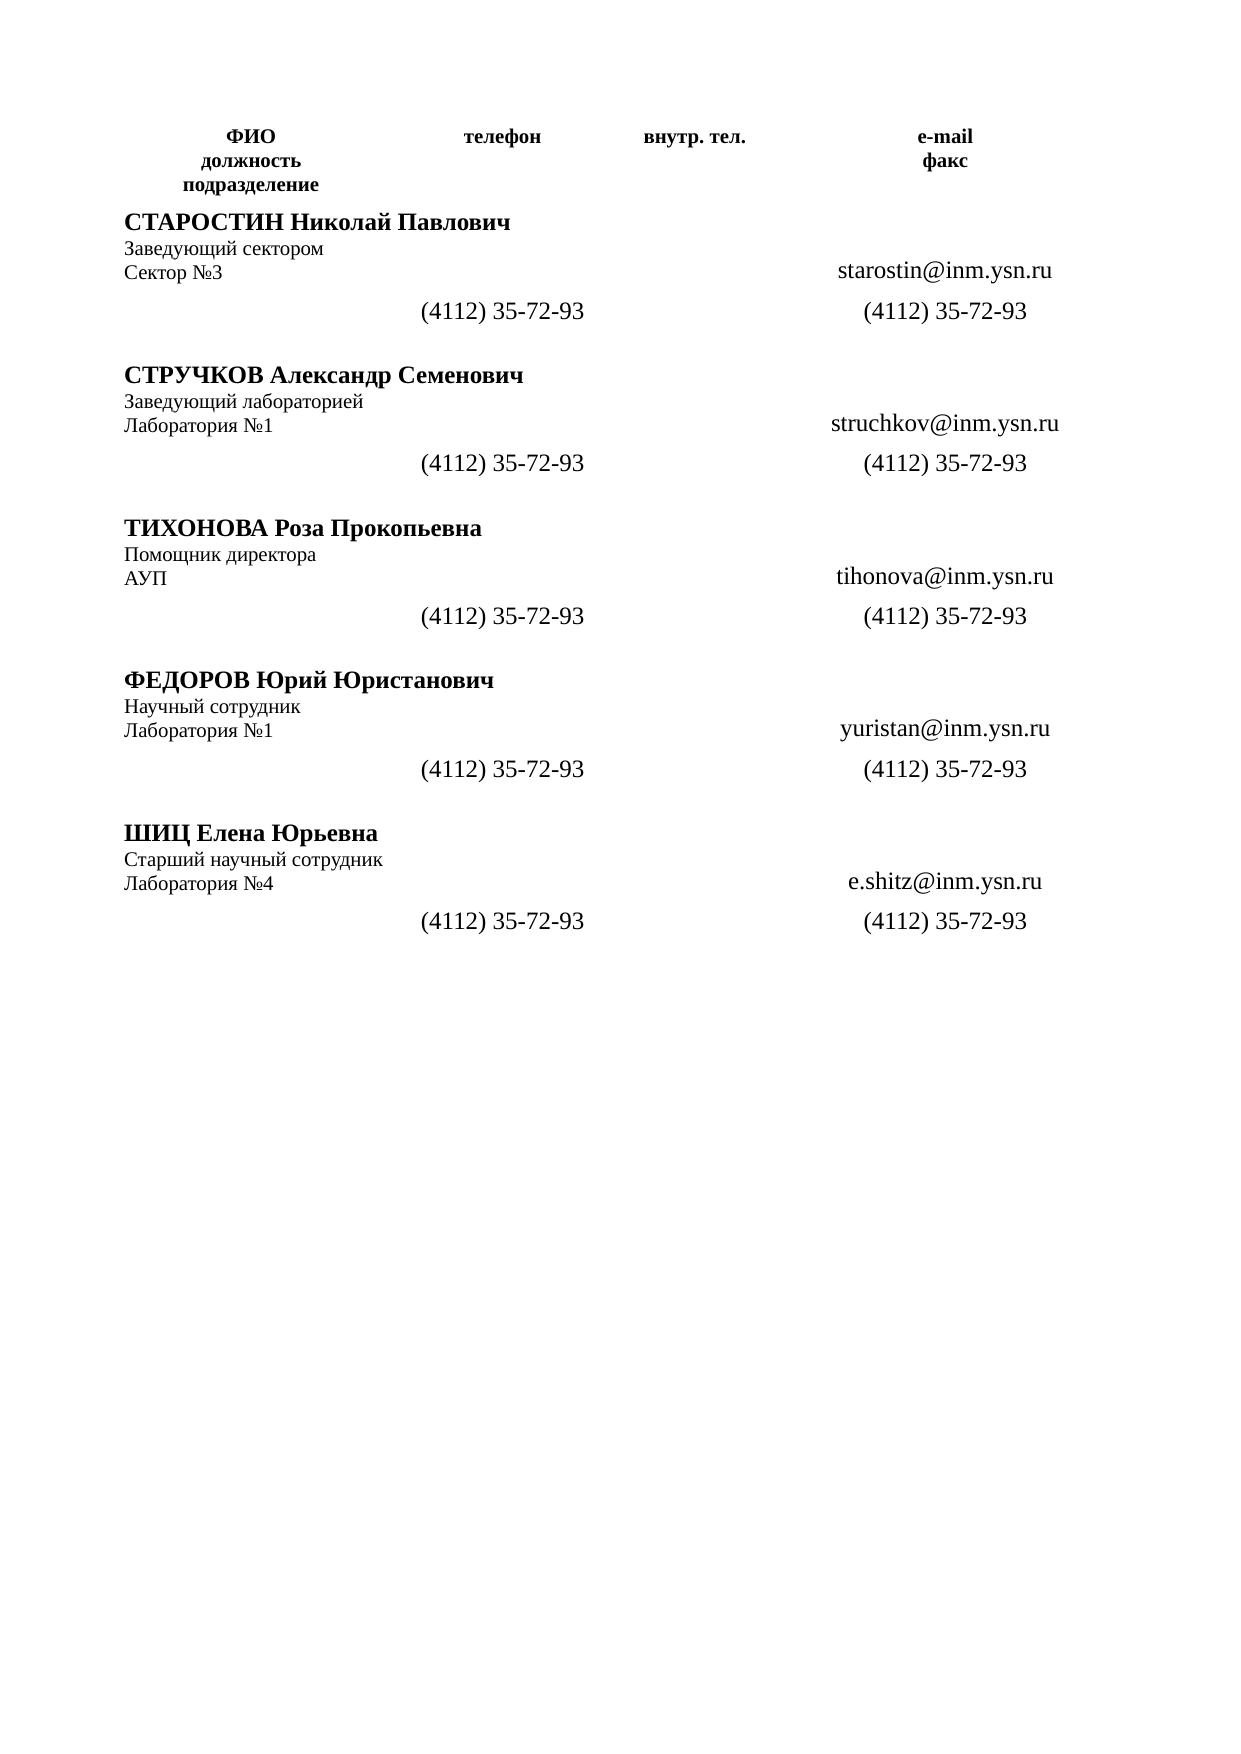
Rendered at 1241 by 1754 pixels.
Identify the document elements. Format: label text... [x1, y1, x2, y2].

table_cell ШИЦ Елена Юрьевна Старший научный сотрудник Лаборатория №4 [118, 788, 768, 901]
table_header внутр. тел. [621, 118, 768, 202]
table_cell struchkov@inm.ysn.ru [768, 330, 1122, 443]
table_cell ФЕДОРОВ Юрий Юристанович Научный сотрудник Лаборатория №1 [118, 636, 768, 748]
table_cell [621, 443, 768, 483]
table_cell (4112) 35-72-93 [384, 290, 621, 330]
table_cell e.shitz@inm.ysn.ru [768, 788, 1122, 901]
table_cell [621, 901, 768, 941]
table_cell starostin@inm.ysn.ru [768, 202, 1122, 290]
table_header телефон [384, 118, 621, 202]
table_cell [621, 290, 768, 330]
table_header e-mail факс [768, 118, 1122, 202]
table_cell (4112) 35-72-93 [384, 901, 621, 941]
table_cell (4112) 35-72-93 [384, 595, 621, 636]
table_cell yuristan@inm.ysn.ru [768, 636, 1122, 748]
table_cell СТРУЧКОВ Александр Семенович Заведующий лабораторией Лаборатория №1 [118, 330, 768, 443]
table_cell (4112) 35-72-93 [384, 443, 621, 483]
table_cell [118, 901, 384, 941]
table_cell tihonova@inm.ysn.ru [768, 483, 1122, 595]
table_cell [118, 290, 384, 330]
table_cell СТАРОСТИН Николай Павлович Заведующий сектором Сектор №3 [118, 202, 768, 290]
table_cell (4112) 35-72-93 [768, 595, 1122, 636]
table_cell [118, 748, 384, 788]
table_cell (4112) 35-72-93 [768, 901, 1122, 941]
table_cell [621, 748, 768, 788]
table_cell (4112) 35-72-93 [768, 290, 1122, 330]
table_cell (4112) 35-72-93 [768, 443, 1122, 483]
table_cell [118, 443, 384, 483]
table_cell (4112) 35-72-93 [768, 748, 1122, 788]
table_cell [118, 595, 384, 636]
table_cell ТИХОНОВА Роза Прокопьевна Помощник директора АУП [118, 483, 768, 595]
table_cell (4112) 35-72-93 [384, 748, 621, 788]
table_cell [621, 595, 768, 636]
table_header ФИО должность подразделение [118, 118, 384, 202]
